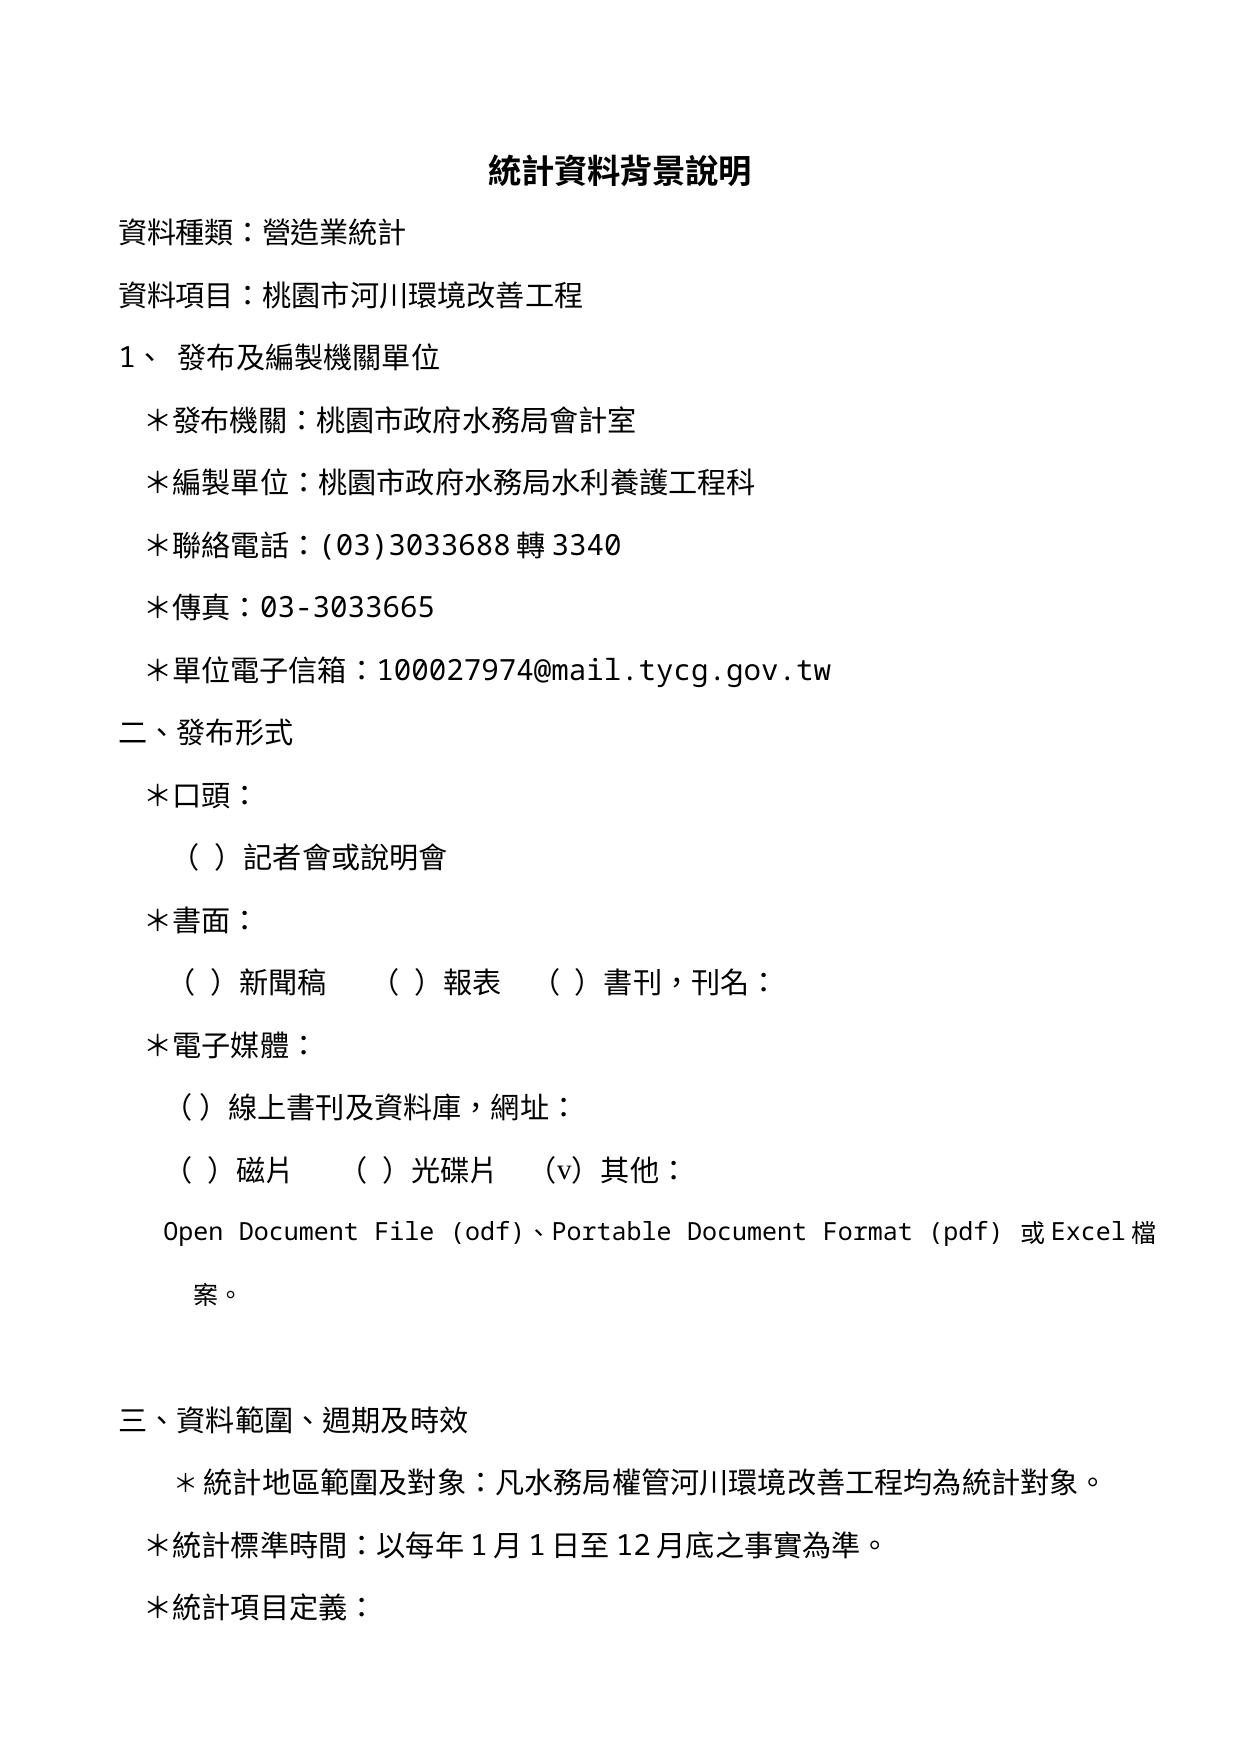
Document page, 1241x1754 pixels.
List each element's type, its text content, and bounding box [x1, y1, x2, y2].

text ＊傳真：03-3033665 [143, 564, 1122, 627]
text （ ）記者會或說明會 [118, 814, 1122, 877]
list 統計地區範圍及對象：凡水務局權管河川環境改善工程均為統計對象。 [174, 1439, 1122, 1502]
text ＊發布機關：桃園市政府水務局會計室 [143, 377, 1122, 439]
text （ ）新聞稿 （ ）報表 （ ）書刊，刊名： [149, 939, 1122, 1002]
text Open Document File (odf)、Portable Document Format (pdf) 或Excel檔案。 [163, 1189, 1156, 1314]
text 三、資料範圍、週期及時效 [118, 1377, 1122, 1439]
text ＊書面： [143, 877, 1122, 939]
text ＊統計項目定義： [143, 1564, 1122, 1627]
text （ ）線上書刊及資料庫，網址： [163, 1064, 1156, 1127]
text （ ）磁片 （ ）光碟片 （v）其他： [163, 1127, 1156, 1189]
text 統計資料背景說明 [118, 127, 1122, 189]
list 發布及編製機關單位 [118, 314, 1122, 377]
text ＊電子媒體： [143, 1002, 1122, 1064]
text 資料項目：桃園市河川環境改善工程 [118, 252, 1122, 314]
text ＊統計標準時間：以每年1月1日至12月底之事實為準。 [143, 1502, 1122, 1564]
text ＊聯絡電話：(03)3033688轉3340 [143, 502, 1122, 564]
text 二、發布形式 [118, 689, 1122, 752]
text ＊編製單位：桃園市政府水務局水利養護工程科 [143, 439, 1122, 502]
text 資料種類：營造業統計 [118, 189, 1122, 252]
text ＊單位電子信箱：100027974@mail.tycg.gov.tw [143, 627, 1122, 689]
text ＊口頭： [143, 752, 1122, 814]
